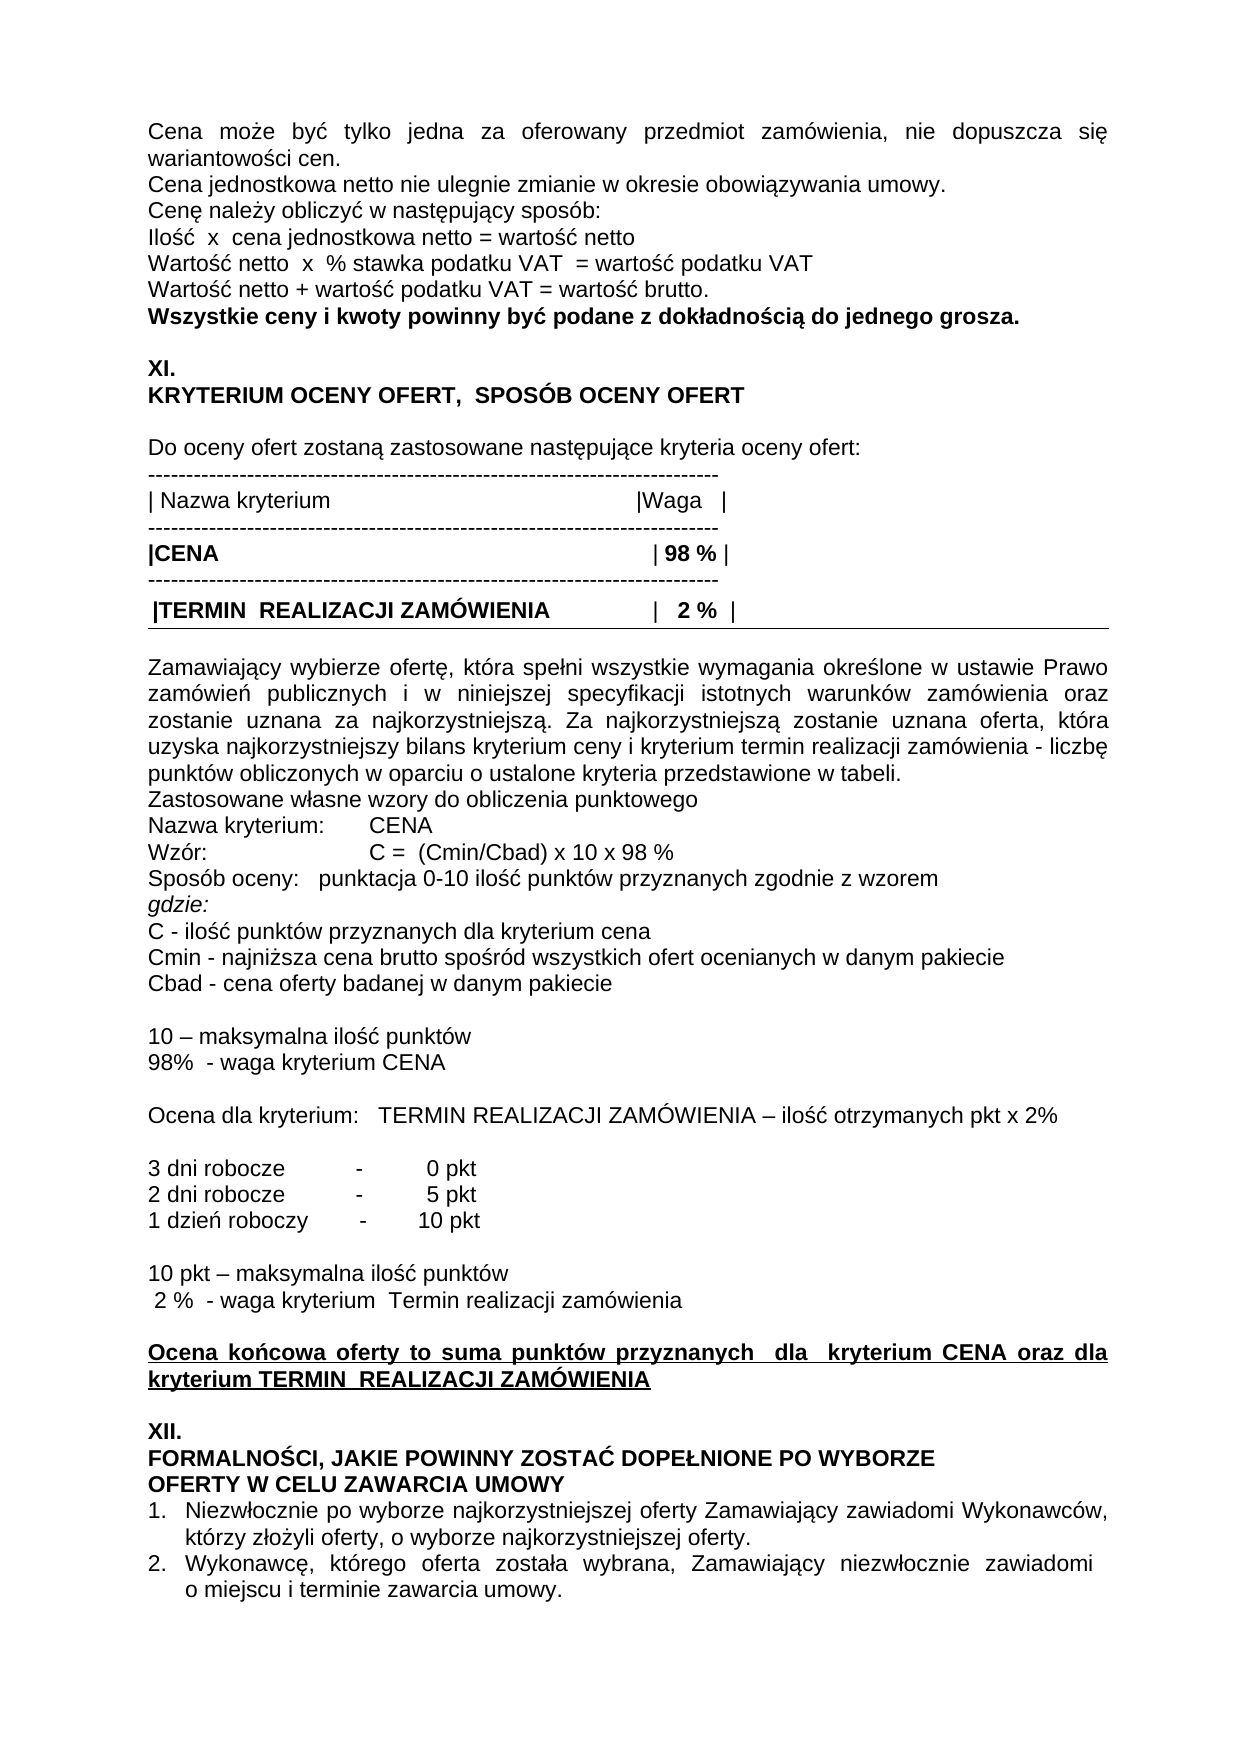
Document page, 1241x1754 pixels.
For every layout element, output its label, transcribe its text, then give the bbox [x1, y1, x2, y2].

text XI. [148, 355, 1109, 382]
text Ocena końcowa oferty to suma punktów przyznanych dla kryterium CENA oraz dla kryterium TERMIN REALIZACJI ZAMÓWIENIA [148, 1339, 1109, 1392]
text KRYTERIUM OCENY OFERT, SPOSÓB OCENY OFERT [148, 382, 1109, 408]
text --------------------------------------------------------------------------- [148, 513, 1109, 540]
text Cena jednostkowa netto nie ulegnie zmianie w okresie obowiązywania umowy. [148, 171, 1109, 197]
text XII. [148, 1418, 1109, 1445]
text Zamawiający wybierze ofertę, która spełni wszystkie wymagania określone w ustawie Prawo zamówień publicznych i w niniejszej specyfikacji istotnych warunków zamówienia oraz zostanie uznana za najkorzystniejszą. Za najkorzystniejszą zostanie uznana oferta, która uzyska najkorzystniejszy bilans kryterium ceny i kryterium termin realizacji zamówienia - liczbę punktów obliczonych w oparciu o ustalone kryteria przedstawione w tabeli. [148, 654, 1109, 786]
text |CENA | 98 % | [148, 540, 1109, 566]
list Niezwłocznie po wyborze najkorzystniejszej oferty Zamawiający zawiadomi Wykonawców, którzy złożyli oferty, o wyborze najkorzystniejszej oferty. [148, 1497, 1109, 1550]
text Zastosowane własne wzory do obliczenia punktowego [148, 786, 1109, 812]
list Wykonawcę, którego oferta została wybrana, Zamawiający niezwłocznie zawiadomi o miejscu i terminie zawarcia umowy. [148, 1550, 1109, 1603]
text Do oceny ofert zostaną zastosowane następujące kryteria oceny ofert: [148, 434, 1109, 461]
text 2 % - waga kryterium Termin realizacji zamówienia [148, 1287, 1109, 1313]
text FORMALNOŚCI, JAKIE POWINNY ZOSTAĆ DOPEŁNIONE PO WYBORZE [148, 1445, 1109, 1471]
text 2 dni robocze - 5 pkt [148, 1181, 1109, 1207]
text Ilość x cena jednostkowa netto = wartość netto [148, 223, 1109, 250]
text 98% - waga kryterium CENA [148, 1049, 1109, 1076]
text Ocena dla kryterium: TERMIN REALIZACJI ZAMÓWIENIA – ilość otrzymanych pkt x 2% [148, 1102, 1109, 1128]
text OFERTY W CELU ZAWARCIA UMOWY [148, 1471, 1109, 1497]
text 10 pkt – maksymalna ilość punktów [148, 1260, 1109, 1287]
text Wartość netto x % stawka podatku VAT = wartość podatku VAT [148, 250, 1109, 276]
text Nazwa kryterium: CENA Wzór: C = (Cmin/Cbad) x 10 x 98 % [148, 812, 1109, 865]
text |TERMIN REALIZACJI ZAMÓWIENIA | 2 % | [148, 592, 1109, 628]
text 3 dni robocze - 0 pkt [148, 1155, 1109, 1181]
text 10 – maksymalna ilość punktów [148, 1023, 1109, 1049]
text 1 dzień roboczy - 10 pkt [148, 1207, 1109, 1234]
text Sposób oceny: punktacja 0-10 ilość punktów przyznanych zgodnie z wzorem gdzie: C - ilość punktów przyznanych dla kryterium cena Cmin - najniższa cena brutto spośród wszystkich ofert ocenianych w danym pakiecie Cbad - cena oferty badanej w danym pakiecie [148, 865, 1109, 997]
text Wszystkie ceny i kwoty powinny być podane z dokładnością do jednego grosza. [148, 303, 1109, 329]
text Cenę należy obliczyć w następujący sposób: [148, 197, 1109, 223]
text --------------------------------------------------------------------------- [148, 566, 1109, 592]
text --------------------------------------------------------------------------- [148, 461, 1109, 487]
text | Nazwa kryterium |Waga | [148, 487, 1109, 513]
text Cena może być tylko jedna za oferowany przedmiot zamówienia, nie dopuszcza się wariantowości cen. [148, 118, 1109, 171]
text Wartość netto + wartość podatku VAT = wartość brutto. [148, 276, 1109, 303]
